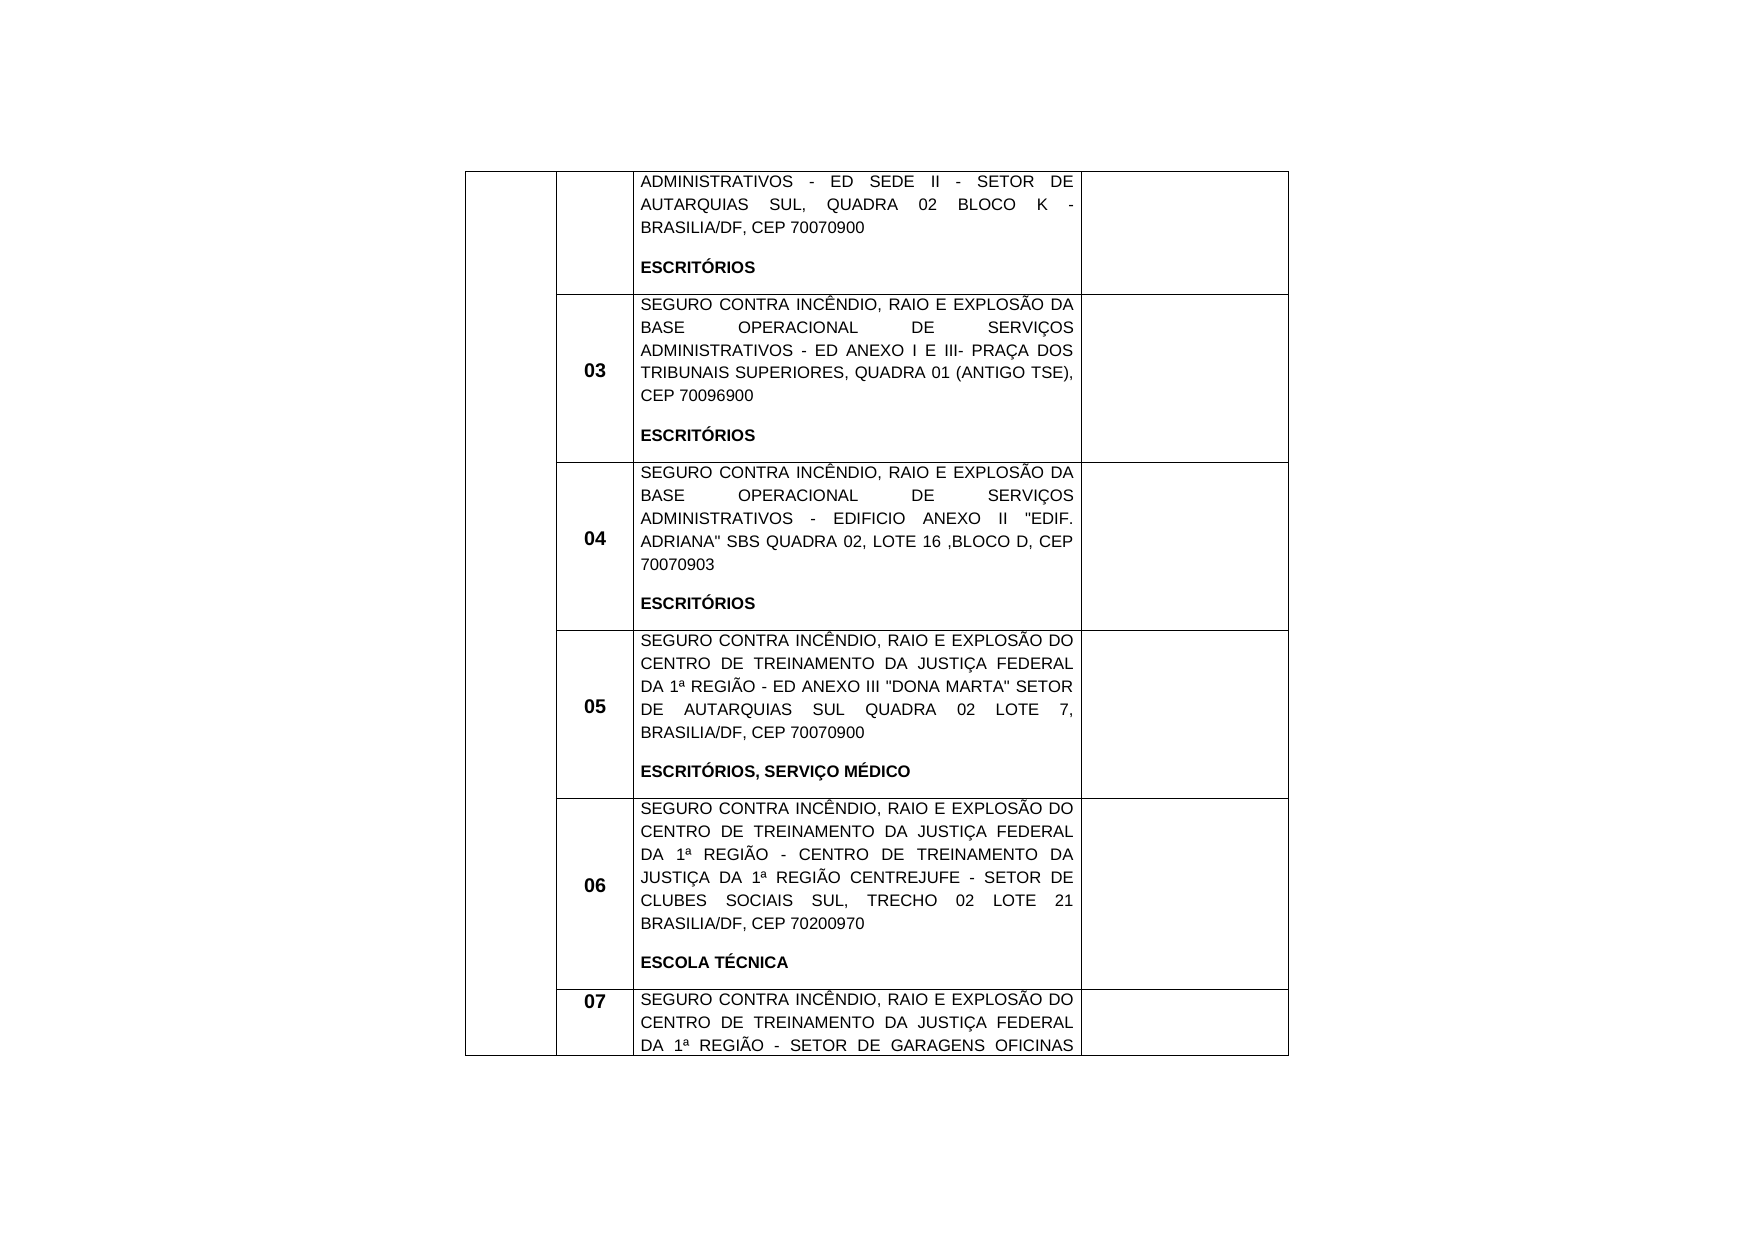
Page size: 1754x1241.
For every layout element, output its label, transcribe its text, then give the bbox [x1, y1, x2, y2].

table_cell 04 [557, 463, 633, 630]
table_cell [557, 172, 633, 293]
table_cell [1082, 295, 1288, 462]
table_cell SEGURO CONTRA INCÊNDIO, RAIO E EXPLOSÃO DO CENTRO DE TREINAMENTO DA JUSTIÇA FEDERAL DA 1ª REGIÃO - SETOR DE GARAGENS OFICINAS [634, 990, 1081, 1055]
table_cell [1082, 990, 1288, 1055]
table_cell SEGURO CONTRA INCÊNDIO, RAIO E EXPLOSÃO DO CENTRO DE TREINAMENTO DA JUSTIÇA FEDERAL DA 1ª REGIÃO - CENTRO DE TREINAMENTO DA JUSTIÇA DA 1ª REGIÃO CENTREJUFE - SETOR DE CLUBES SOCIAIS SUL, TRECHO 02 LOTE 21 BRASILIA/DF, CEP 70200970 ESCOLA TÉCNICA [634, 799, 1081, 989]
table_cell [1082, 463, 1288, 630]
table_cell 03 [557, 295, 633, 462]
table_cell 06 [557, 799, 633, 989]
table_cell 05 [557, 631, 633, 798]
table_cell ADMINISTRATIVOS - ED SEDE II - SETOR DE AUTARQUIAS SUL, QUADRA 02 BLOCO K - BRASILIA/DF, CEP 70070900 ESCRITÓRIOS [634, 172, 1081, 293]
table_cell SEGURO CONTRA INCÊNDIO, RAIO E EXPLOSÃO DO CENTRO DE TREINAMENTO DA JUSTIÇA FEDERAL DA 1ª REGIÃO - ED ANEXO III "DONA MARTA" SETOR DE AUTARQUIAS SUL QUADRA 02 LOTE 7, BRASILIA/DF, CEP 70070900 ESCRITÓRIOS, SERVIÇO MÉDICO [634, 631, 1081, 798]
table_cell [466, 172, 556, 1055]
table_cell [1082, 631, 1288, 798]
table_cell 07 [557, 990, 633, 1055]
table_cell [1082, 172, 1288, 293]
table_cell [1082, 799, 1288, 989]
table_cell SEGURO CONTRA INCÊNDIO, RAIO E EXPLOSÃO DA BASE OPERACIONAL DE SERVIÇOS ADMINISTRATIVOS - ED ANEXO I E III- PRAÇA DOS TRIBUNAIS SUPERIORES, QUADRA 01 (ANTIGO TSE), CEP 70096900 ESCRITÓRIOS [634, 295, 1081, 462]
table_cell SEGURO CONTRA INCÊNDIO, RAIO E EXPLOSÃO DA BASE OPERACIONAL DE SERVIÇOS ADMINISTRATIVOS - EDIFICIO ANEXO II "EDIF. ADRIANA" SBS QUADRA 02, LOTE 16 ,BLOCO D, CEP 70070903 ESCRITÓRIOS [634, 463, 1081, 630]
